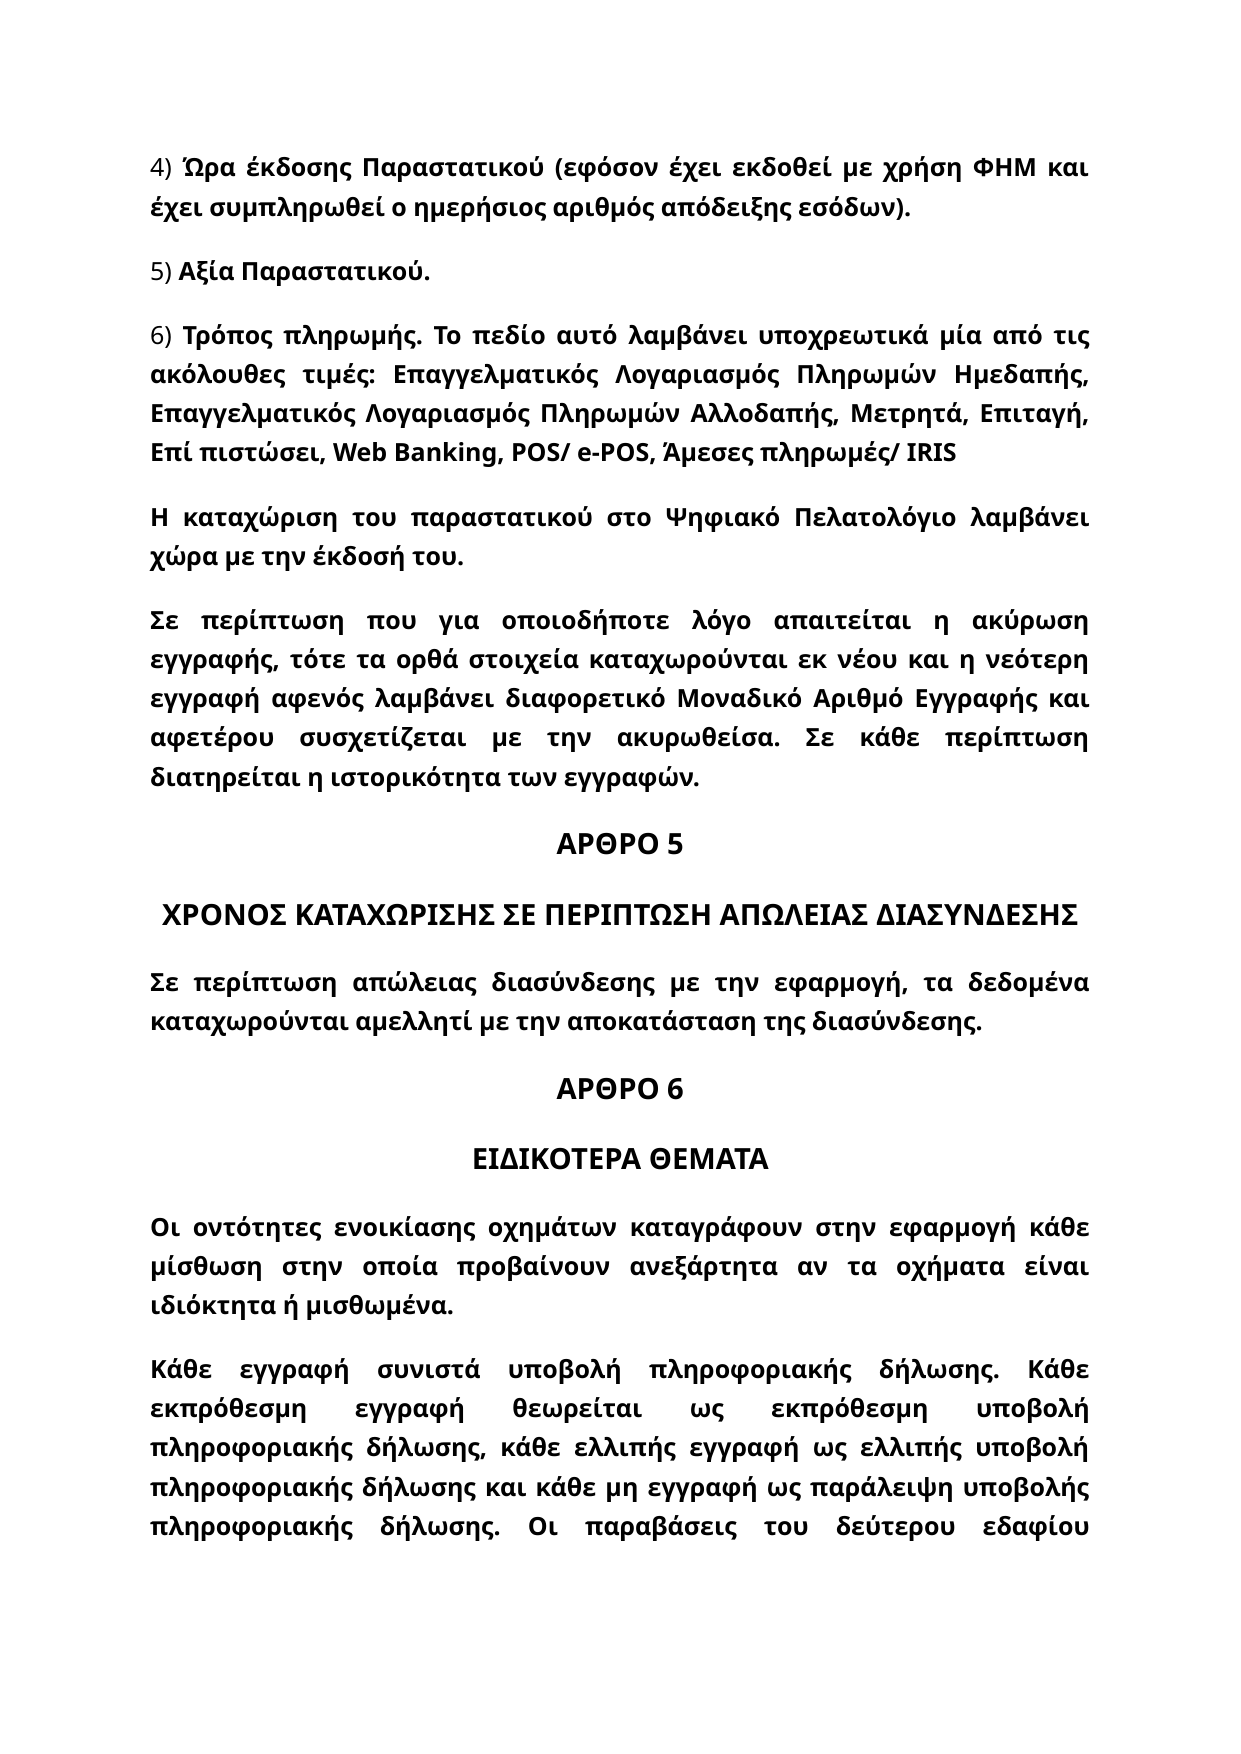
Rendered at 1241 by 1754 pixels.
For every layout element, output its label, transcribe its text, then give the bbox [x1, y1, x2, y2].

subtitle ΧΡΟΝΟΣ ΚΑΤΑΧΩΡΙΣΗΣ ΣΕ ΠΕΡΙΠΤΩΣΗ ΑΠΩΛΕΙΑΣ ΔΙΑΣΥΝΔΕΣΗΣ [150, 894, 1090, 934]
text Σε περίπτωση απώλειας διασύνδεσης με την εφαρμογή, τα δεδομένα καταχωρούνται αμελλητί με την αποκατάσταση της διασύνδεσης. [150, 964, 1090, 1038]
text Σε περίπτωση που για οποιοδήποτε λόγο απαιτείται η ακύρωση εγγραφής, τότε τα ορθά στοιχεία καταχωρούνται εκ νέου και η νεότερη εγγραφή αφενός λαμβάνει διαφορετικό Μοναδικό Αριθμό Εγγραφής και αφετέρου συσχετίζεται με την ακυρωθείσα. Σε κάθε περίπτωση διατηρείται η ιστορικότητα των εγγραφών. [150, 602, 1090, 793]
text Κάθε εγγραφή συνιστά υποβολή πληροφοριακής δήλωσης. Κάθε εκπρόθεσμη εγγραφή θεωρείται ως εκπρόθεσμη υποβολή πληροφοριακής δήλωσης, κάθε ελλιπής εγγραφή ως ελλιπής υποβολή πληροφοριακής δήλωσης και κάθε μη εγγραφή ως παράλειψη υποβολής πληροφοριακής δήλωσης. Οι παραβάσεις του δεύτερου εδαφίου [150, 1352, 1090, 1542]
text 5) Αξία Παραστατικού. [150, 253, 1090, 287]
text 4) Ώρα έκδοσης Παραστατικού (εφόσον έχει εκδοθεί με χρήση ΦΗΜ και έχει συμπληρωθεί ο ημερήσιος αριθμός απόδειξης εσόδων). [150, 150, 1090, 223]
text 6) Τρόπος πληρωμής. Το πεδίο αυτό λαμβάνει υποχρεωτικά μία από τις ακόλουθες τιμές: Επαγγελματικός Λογαριασμός Πληρωμών Ημεδαπής, Επαγγελματικός Λογαριασμός Πληρωμών Αλλοδαπής, Μετρητά, Επιταγή, Επί πιστώσει, Web Banking, POS/ e-POS, Άμεσες πληρωμές/ IRIS [150, 317, 1090, 469]
subtitle ΑΡΘΡΟ 5 [150, 823, 1090, 863]
subtitle ΑΡΘΡΟ 6 [150, 1068, 1090, 1108]
text Οι οντότητες ενοικίασης οχημάτων καταγράφουν στην εφαρμογή κάθε μίσθωση στην οποία προβαίνουν ανεξάρτητα αν τα οχήματα είναι ιδιόκτητα ή μισθωμένα. [150, 1209, 1090, 1322]
text Η καταχώριση του παραστατικού στο Ψηφιακό Πελατολόγιο λαμβάνει χώρα με την έκδοσή του. [150, 499, 1090, 572]
subtitle ΕΙΔΙΚΟΤΕΡΑ ΘΕΜΑΤΑ [150, 1138, 1090, 1178]
